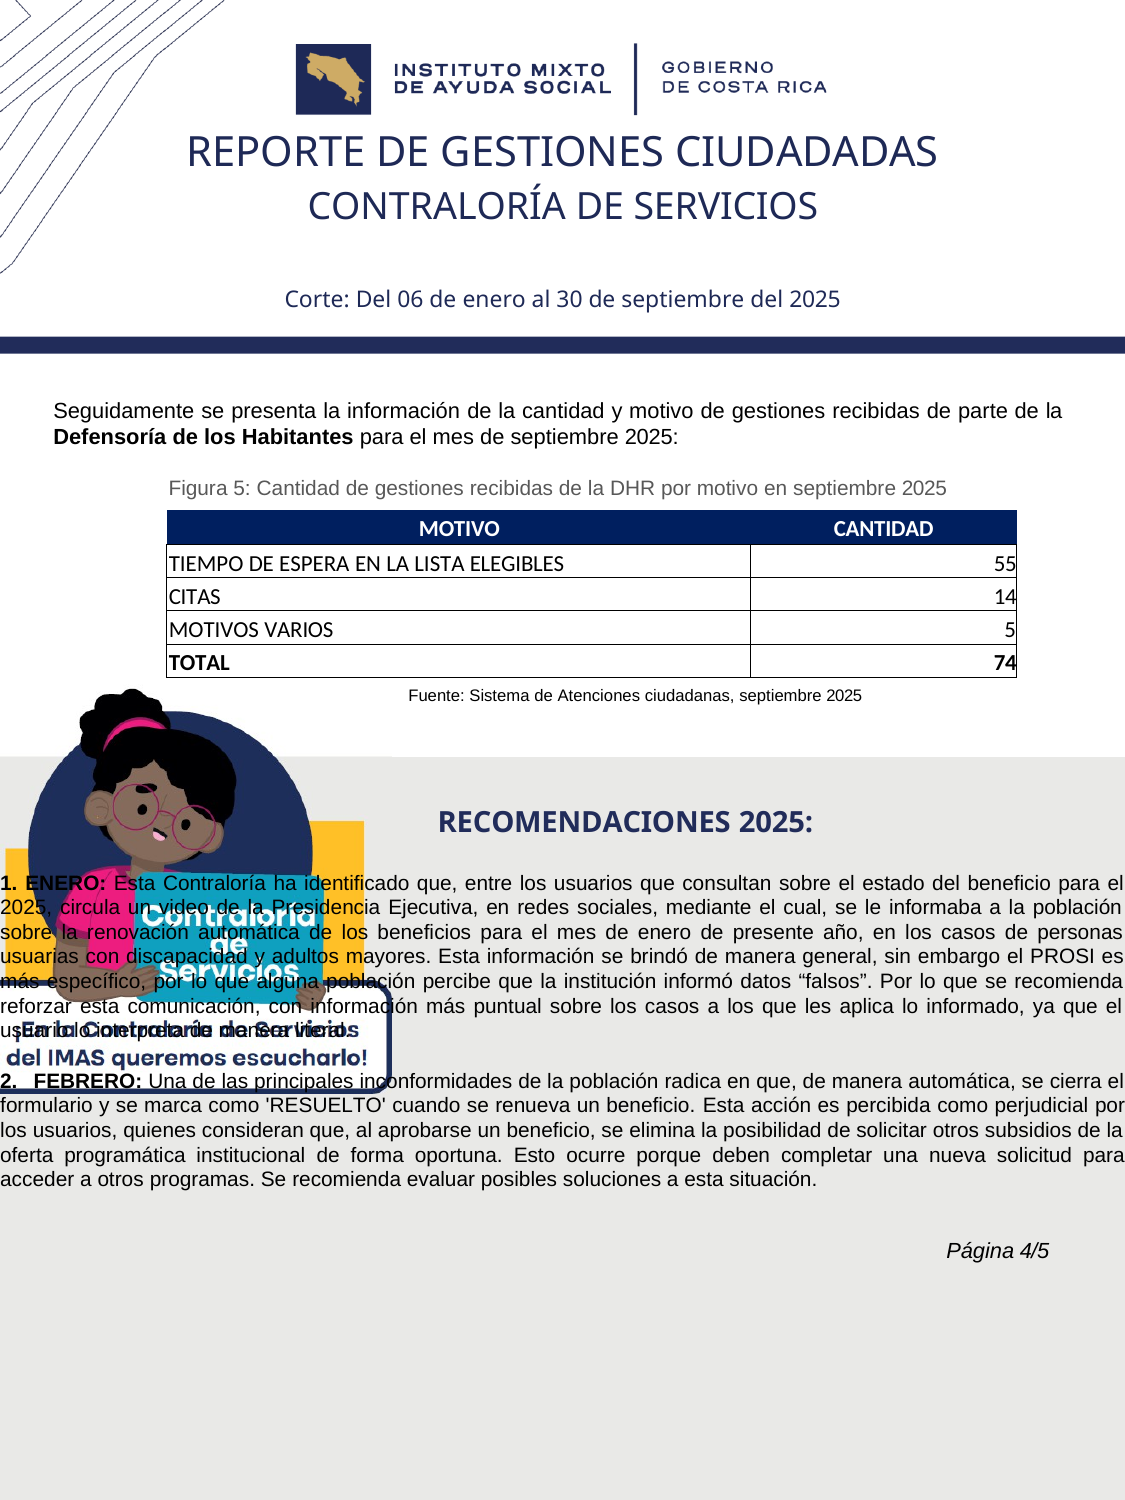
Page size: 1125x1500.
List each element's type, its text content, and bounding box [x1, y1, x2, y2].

table_header CANTIDAD [751, 510, 1017, 544]
table_cell 14 [751, 578, 1016, 610]
table_cell TOTAL [167, 645, 750, 677]
table_cell CITAS [167, 578, 750, 610]
table_cell 74 [751, 645, 1016, 677]
subtitle CONTRALORÍA DE SERVICIOS [37, 179, 1095, 231]
table_cell TIEMPO DE ESPERA EN LA LISTA ELEGIBLES [167, 545, 750, 577]
subtitle Corte: Del 06 de enero al 30 de septiembre del 2025 [30, 283, 1095, 315]
subtitle REPORTE DE GESTIONES CIUDADADAS [73, 122, 1095, 178]
subtitle Seguidamente se presenta la información de la cantidad y motivo de gestiones recibidas de parte de la [53, 398, 1125, 423]
text Figura 5: Cantidad de gestiones recibidas de la DHR por motivo en septiembre 2025 [21, 475, 1095, 499]
table_cell MOTIVOS VARIOS [167, 611, 750, 644]
subtitle [30, 179, 69, 231]
text Defensoría de los Habitantes para el mes de septiembre 2025: [53, 424, 1125, 449]
subtitle [43, 122, 108, 178]
table_cell 5 [751, 611, 1016, 644]
table_cell 55 [751, 545, 1016, 577]
table_header MOTIVO [167, 510, 751, 544]
text Fuente: Sistema de Atenciones ciudadanas, septiembre 2025 [408, 686, 1125, 705]
subtitle [30, 122, 78, 178]
